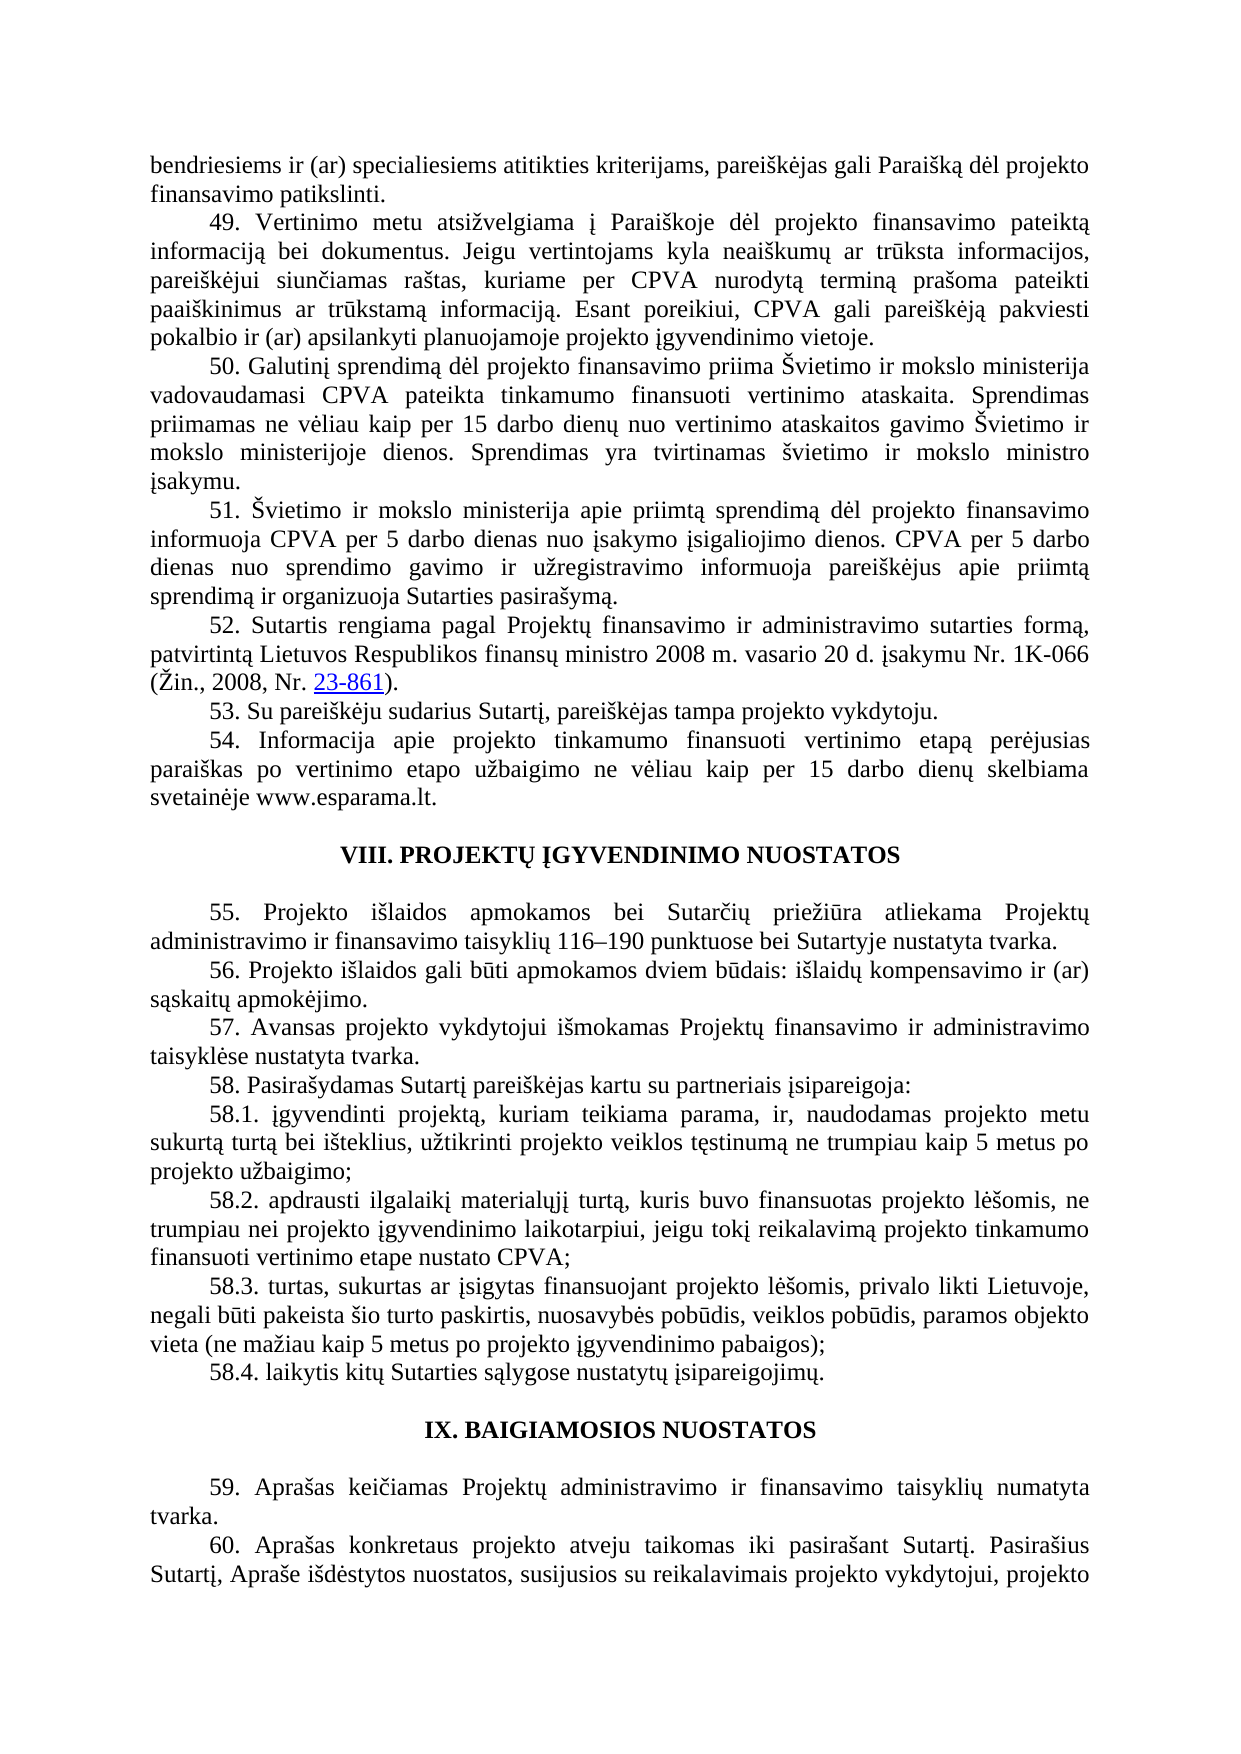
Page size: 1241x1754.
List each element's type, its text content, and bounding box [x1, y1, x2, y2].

text 57. Avansas projekto vykdytojui išmokamas Projektų finansavimo ir administravimo taisyklėse nustatyta tvarka. [150, 1012, 1091, 1070]
text 58.2. apdrausti ilgalaikį materialųjį turtą, kuris buvo finansuotas projekto lėšomis, ne trumpiau nei projekto įgyvendinimo laikotarpiui, jeigu tokį reikalavimą projekto tinkamumo finansuoti vertinimo etape nustato CPVA; [150, 1185, 1091, 1271]
text 55. Projekto išlaidos apmokamos bei Sutarčių priežiūra atliekama Projektų administravimo ir finansavimo taisyklių 116–190 punktuose bei Sutartyje nustatyta tvarka. [150, 897, 1091, 955]
text VIII. PROJEKTŲ ĮGYVENDINIMO NUOSTATOS [150, 840, 1091, 869]
text 56. Projekto išlaidos gali būti apmokamos dviem būdais: išlaidų kompensavimo ir (ar) sąskaitų apmokėjimo. [150, 955, 1091, 1012]
text 60. Aprašas konkretaus projekto atveju taikomas iki pasirašant Sutartį. Pasirašius Sutartį, Apraše išdėstytos nuostatos, susijusios su reikalavimais projekto vykdytojui, projekto [150, 1530, 1091, 1587]
text 58.4. laikytis kitų Sutarties sąlygose nustatytų įsipareigojimų. [150, 1357, 1091, 1386]
text 59. Aprašas keičiamas Projektų administravimo ir finansavimo taisyklių numatyta tvarka. [150, 1472, 1091, 1530]
text bendriesiems ir (ar) specialiesiems atitikties kriterijams, pareiškėjas gali Paraišką dėl projekto finansavimo patikslinti. [150, 150, 1091, 207]
text 51. Švietimo ir mokslo ministerija apie priimtą sprendimą dėl projekto finansavimo informuoja CPVA per 5 darbo dienas nuo įsakymo įsigaliojimo dienos. CPVA per 5 darbo dienas nuo sprendimo gavimo ir užregistravimo informuoja pareiškėjus apie priimtą sprendimą ir organizuoja Sutarties pasirašymą. [150, 495, 1091, 610]
text 58.1. įgyvendinti projektą, kuriam teikiama parama, ir, naudodamas projekto metu sukurtą turtą bei išteklius, užtikrinti projekto veiklos tęstinumą ne trumpiau kaip 5 metus po projekto užbaigimo; [150, 1099, 1091, 1185]
text 58.3. turtas, sukurtas ar įsigytas finansuojant projekto lėšomis, privalo likti Lietuvoje, negali būti pakeista šio turto paskirtis, nuosavybės pobūdis, veiklos pobūdis, paramos objekto vieta (ne mažiau kaip 5 metus po projekto įgyvendinimo pabaigos); [150, 1271, 1091, 1357]
text 58. Pasirašydamas Sutartį pareiškėjas kartu su partneriais įsipareigoja: [150, 1070, 1091, 1099]
text 54. Informacija apie projekto tinkamumo finansuoti vertinimo etapą perėjusias paraiškas po vertinimo etapo užbaigimo ne vėliau kaip per 15 darbo dienų skelbiama svetainėje www.esparama.lt. [150, 725, 1091, 811]
text 52. Sutartis rengiama pagal Projektų finansavimo ir administravimo sutarties formą, patvirtintą Lietuvos Respublikos finansų ministro 2008 m. vasario 20 d. įsakymu Nr. 1K-066 (Žin., 2008, Nr. 23-861). [150, 610, 1091, 696]
text 49. Vertinimo metu atsižvelgiama į Paraiškoje dėl projekto finansavimo pateiktą informaciją bei dokumentus. Jeigu vertintojams kyla neaiškumų ar trūksta informacijos, pareiškėjui siunčiamas raštas, kuriame per CPVA nurodytą terminą prašoma pateikti paaiškinimus ar trūkstamą informaciją. Esant poreikiui, CPVA gali pareiškėją pakviesti pokalbio ir (ar) apsilankyti planuojamoje projekto įgyvendinimo vietoje. [150, 207, 1091, 351]
text 50. Galutinį sprendimą dėl projekto finansavimo priima Švietimo ir mokslo ministerija vadovaudamasi CPVA pateikta tinkamumo finansuoti vertinimo ataskaita. Sprendimas priimamas ne vėliau kaip per 15 darbo dienų nuo vertinimo ataskaitos gavimo Švietimo ir mokslo ministerijoje dienos. Sprendimas yra tvirtinamas švietimo ir mokslo ministro įsakymu. [150, 351, 1091, 495]
text 53. Su pareiškėju sudarius Sutartį, pareiškėjas tampa projekto vykdytoju. [150, 696, 1091, 725]
text IX. BAIGIAMOSIOS NUOSTATOS [150, 1415, 1091, 1444]
